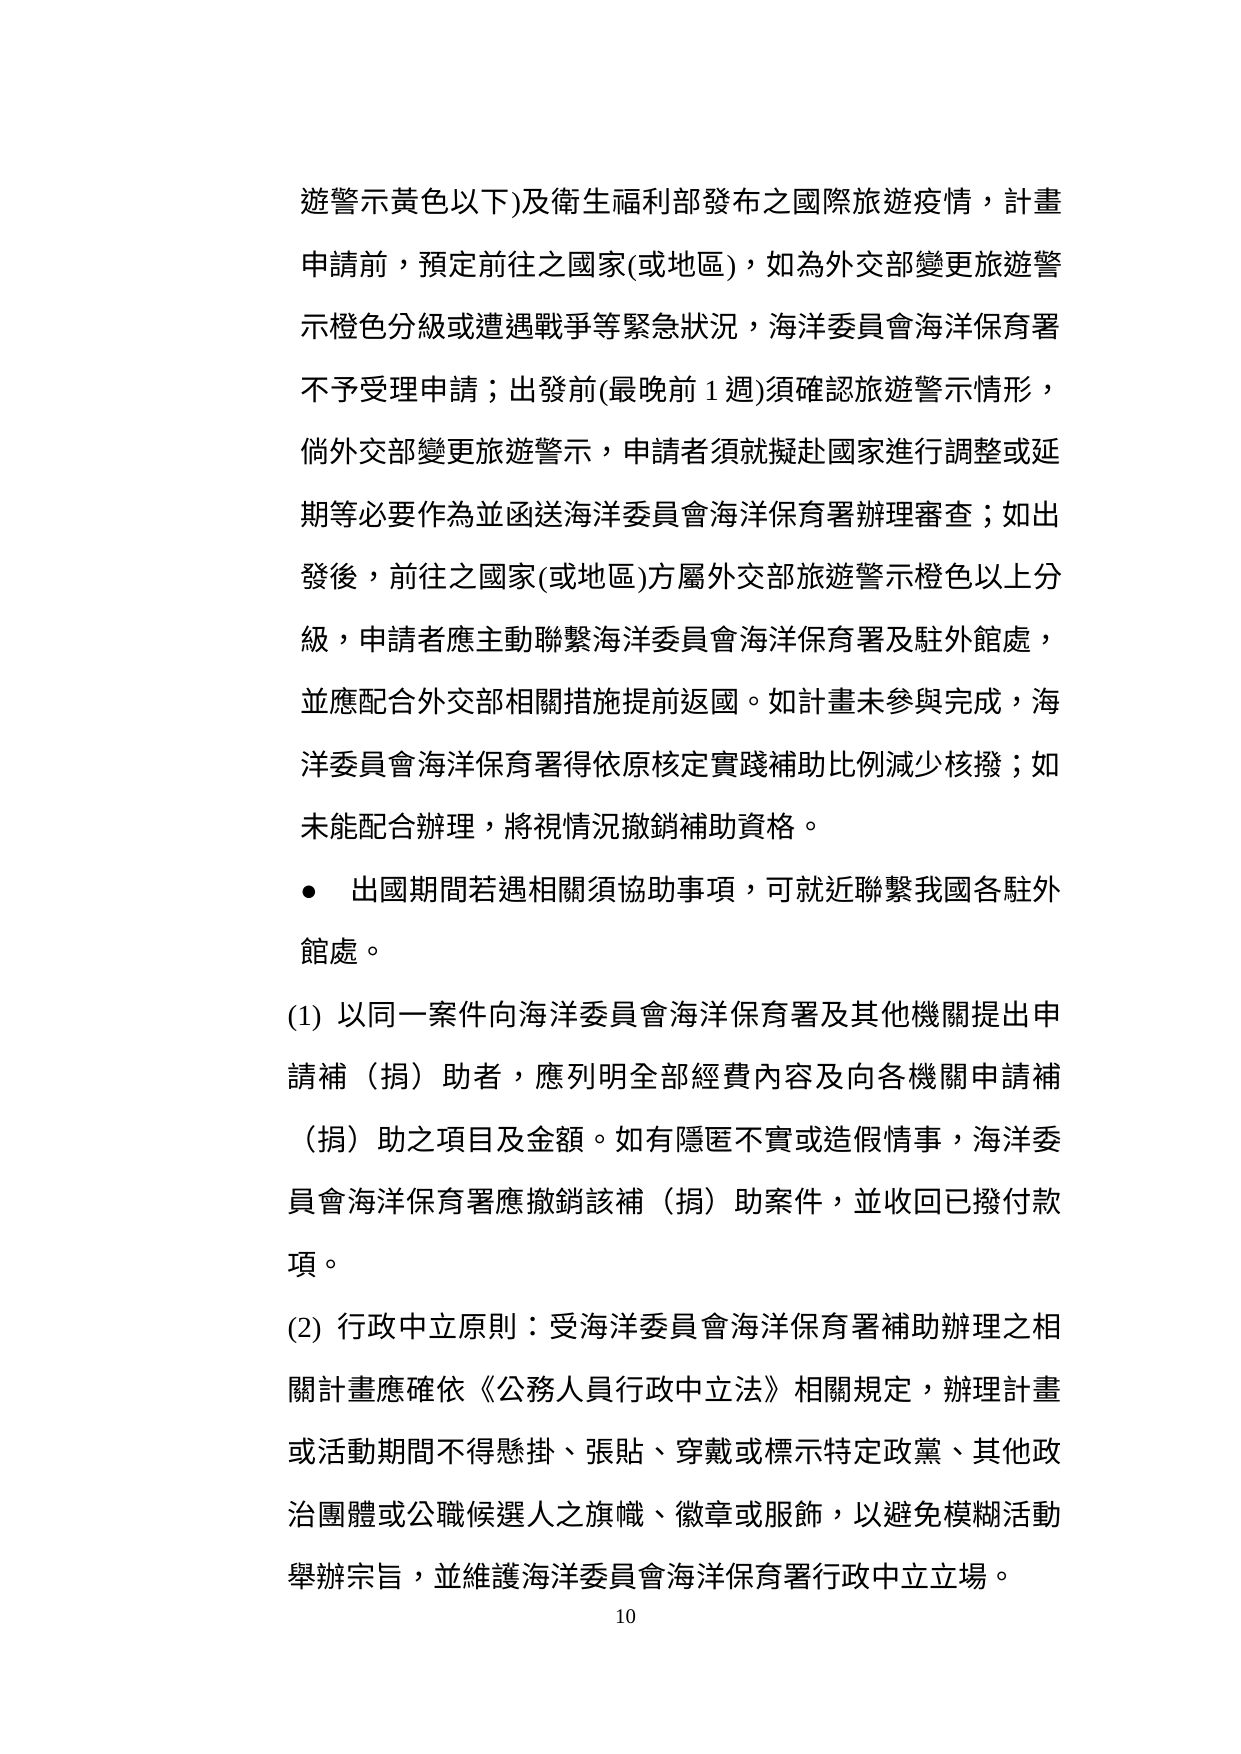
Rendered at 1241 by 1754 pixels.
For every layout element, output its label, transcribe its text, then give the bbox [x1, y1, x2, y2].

list 出國期間若遇相關須協助事項，可就近聯繫我國各駐外館處。 [300, 846, 1063, 971]
list 以同一案件向海洋委員會海洋保育署及其他機關提出申請補（捐）助者，應列明全部經費內容及向各機關申請補（捐）助之項目及金額。如有隱匿不實或造假情事，海洋委員會海洋保育署應撤銷該補（捐）助案件，並收回已撥付款項。 [287, 971, 1063, 1283]
list 遊警示黃色以下)及衛生福利部發布之國際旅遊疫情，計畫申請前，預定前往之國家(或地區)，如為外交部變更旅遊警示橙色分級或遭遇戰爭等緊急狀況，海洋委員會海洋保育署不予受理申請；出發前(最晚前1週)須確認旅遊警示情形，倘外交部變更旅遊警示，申請者須就擬赴國家進行調整或延期等必要作為並函送海洋委員會海洋保育署辦理審查；如出發後，前往之國家(或地區)方屬外交部旅遊警示橙色以上分級，申請者應主動聯繫海洋委員會海洋保育署及駐外館處，並應配合外交部相關措施提前返國。如計畫未參與完成，海洋委員會海洋保育署得依原核定實踐補助比例減少核撥；如未能配合辦理，將視情況撤銷補助資格。 [300, 158, 1063, 846]
list 行政中立原則：受海洋委員會海洋保育署補助辦理之相關計畫應確依《公務人員行政中立法》相關規定，辦理計畫或活動期間不得懸掛、張貼、穿戴或標示特定政黨、其他政治團體或公職候選人之旗幟、徽章或服飾，以避免模糊活動舉辦宗旨，並維護海洋委員會海洋保育署行政中立立場。 [287, 1283, 1063, 1596]
